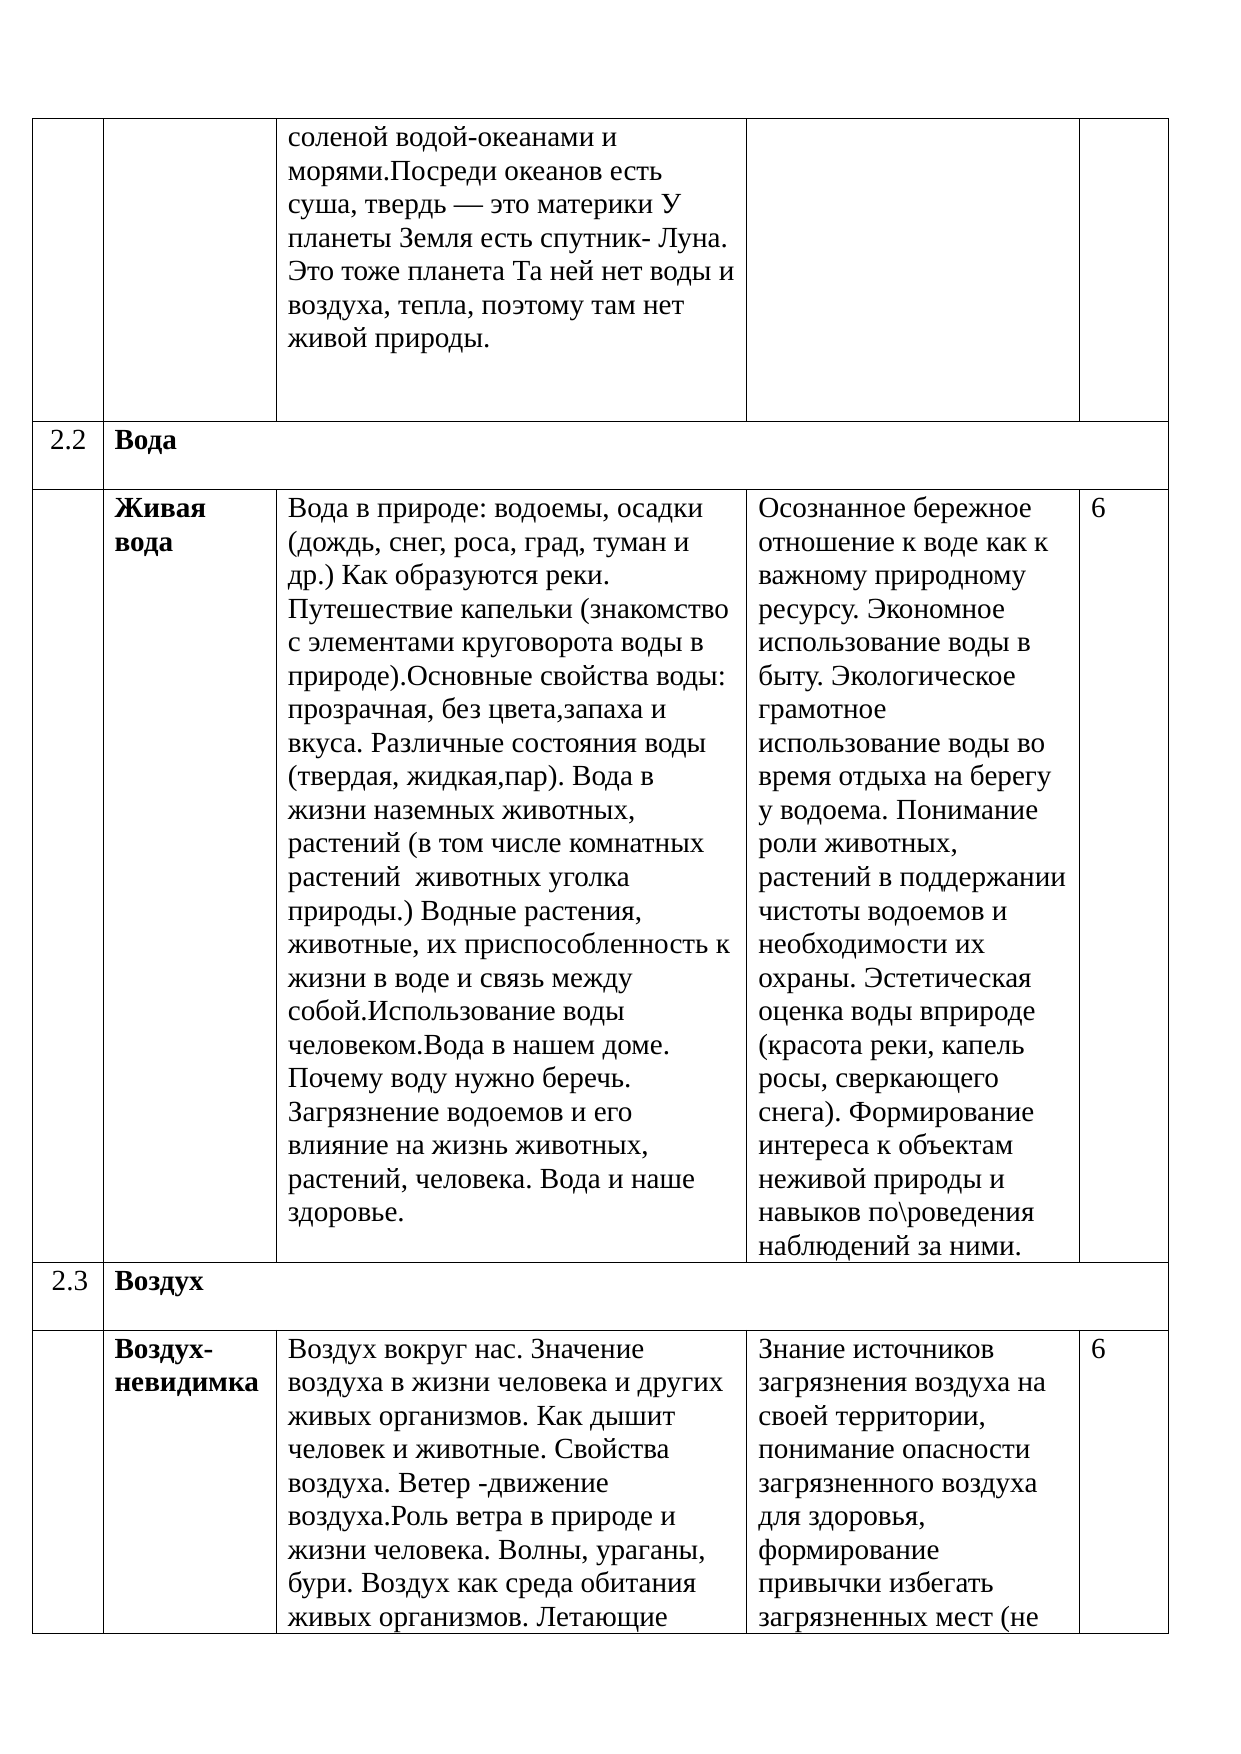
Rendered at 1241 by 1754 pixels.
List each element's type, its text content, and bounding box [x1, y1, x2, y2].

table_cell 6 [1080, 1331, 1168, 1633]
table_cell Живая вода [104, 490, 276, 1262]
table_cell [104, 119, 276, 421]
table_cell Знание источников загрязнения воздуха на своей территории, понимание опасности загрязненного воздуха для здоровья, формирование привычки избегать загрязненных мест (не [747, 1331, 1079, 1633]
table_cell Осознанное бережное отношение к воде как к важному природному ресурсу. Экономное использование воды в быту. Экологическое грамотное использование воды во время отдыха на берегу у водоема. Понимание роли животных, растений в поддержании чистоты водоемов и необходимости их охраны. Эстетическая оценка воды вприроде (красота реки, капель росы, сверкающего снега). Формирование интереса к объектам неживой природы и навыков по\роведения наблюдений за ними. [747, 490, 1079, 1262]
table_cell 6 [1080, 490, 1168, 1262]
table_cell [33, 1331, 103, 1633]
table_cell 2.3 [33, 1263, 103, 1330]
table_cell 2.2 [33, 422, 103, 489]
table_cell Вода в природе: водоемы, осадки (дождь, снег, роса, град, туман и др.) Как образуются реки. Путешествие капельки (знакомство с элементами круговорота воды в природе).Основные свойства воды: прозрачная, без цвета,запаха и вкуса. Различные состояния воды (твердая, жидкая,пар). Вода в жизни наземных животных, растений (в том числе комнатных растений животных уголка природы.) Водные растения, животные, их приспособленность к жизни в воде и связь между собой.Использование воды человеком.Вода в нашем доме. Почему воду нужно беречь. Загрязнение водоемов и его влияние на жизнь животных, растений, человека. Вода и наше здоровье. [277, 490, 746, 1262]
table_cell [33, 119, 103, 421]
table_cell [1080, 119, 1168, 421]
table_cell Воздух вокруг нас. Значение воздуха в жизни человека и других живых организмов. Как дышит человек и животные. Свойства воздуха. Ветер -движение воздуха.Роль ветра в природе и жизни человека. Волны, ураганы, бури. Воздух как среда обитания живых организмов. Летающие [277, 1331, 746, 1633]
table_cell Воздух- невидимка [104, 1331, 276, 1633]
table_cell Вода [104, 422, 1168, 489]
table_cell [747, 119, 1079, 421]
table_cell Воздух [104, 1263, 1168, 1330]
table_cell соленой водой-океанами и морями.Посреди океанов есть суша, твердь — это материки У планеты Земля есть спутник- Луна. Это тоже планета Та ней нет воды и воздуха, тепла, поэтому там нет живой природы. [277, 119, 746, 421]
table_cell [33, 490, 103, 1262]
